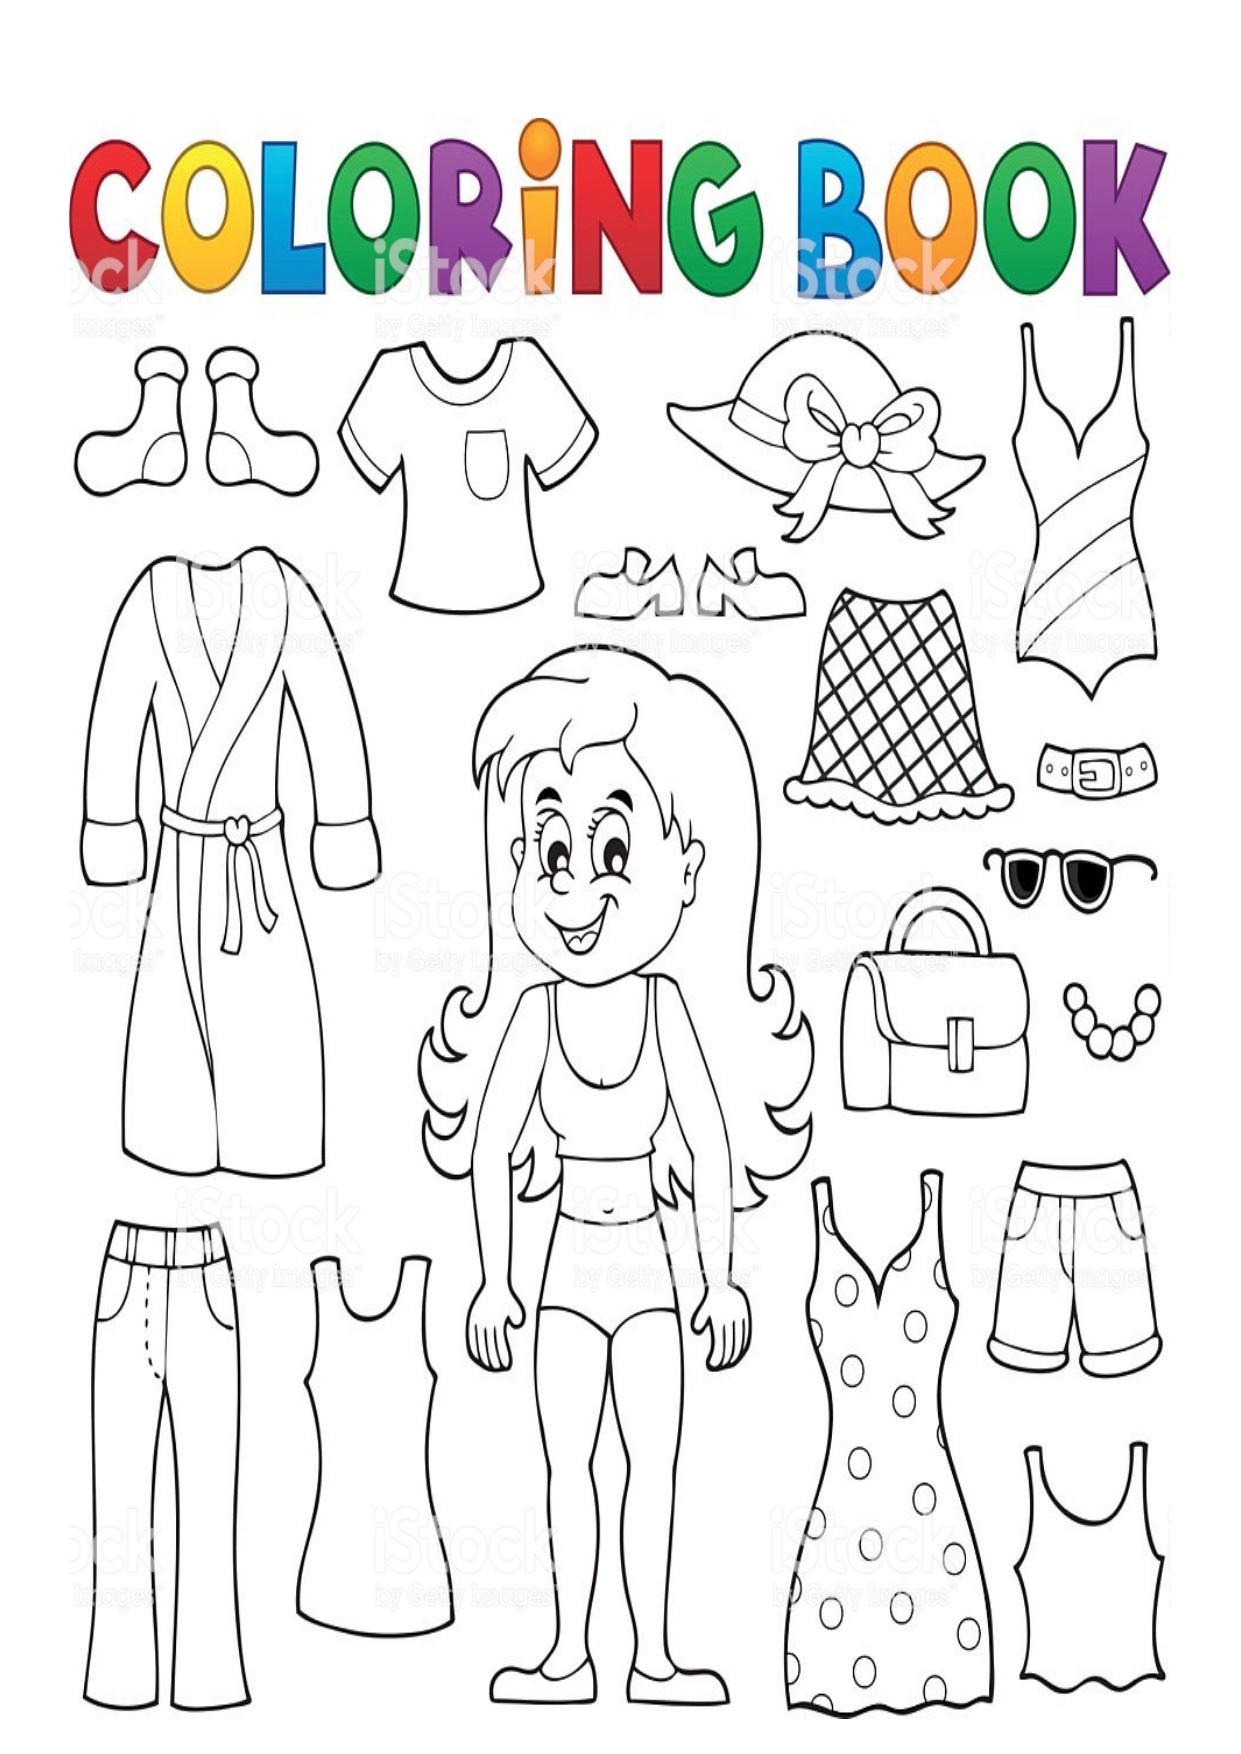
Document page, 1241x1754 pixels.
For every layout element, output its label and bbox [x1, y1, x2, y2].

picture [69, 118, 1171, 1719]
